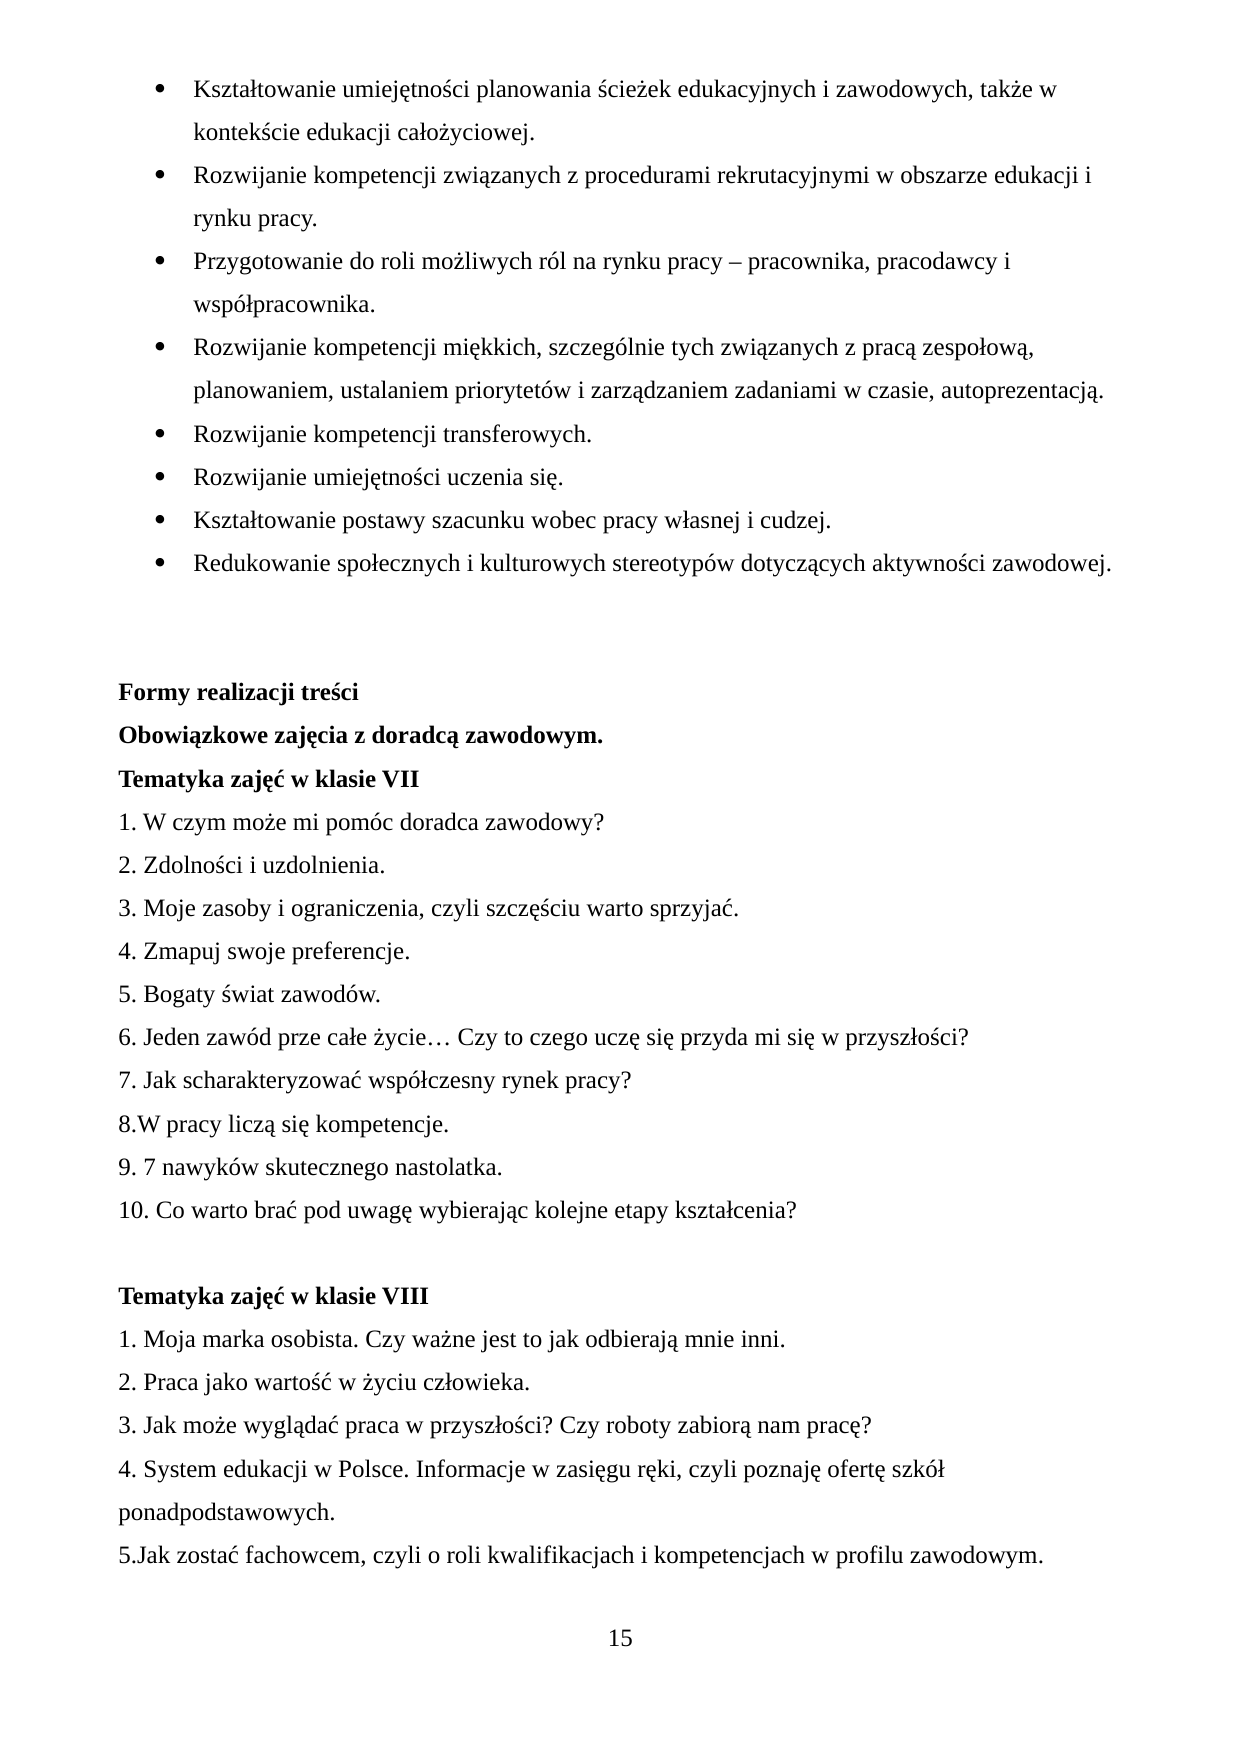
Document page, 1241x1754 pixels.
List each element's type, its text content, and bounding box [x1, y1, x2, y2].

text 2. Praca jako wartość w życiu człowieka. [118, 1367, 1122, 1396]
text 7. Jak scharakteryzować współczesny rynek pracy? [118, 1066, 1122, 1094]
text 10. Co warto brać pod uwagę wybierając kolejne etapy kształcenia? [118, 1195, 1122, 1224]
text 2. Zdolności i uzdolnienia. [118, 850, 1122, 879]
text 3. Jak może wyglądać praca w przyszłości? Czy roboty zabiorą nam pracę? [118, 1411, 1122, 1439]
text Formy realizacji treści [118, 677, 1122, 706]
list Rozwijanie kompetencji miękkich, szczególnie tych związanych z pracą zespołową, planowaniem, ustalaniem priorytetów i zarządzaniem zadaniami w czasie, autoprezentacją. [156, 332, 1122, 404]
text 1. Moja marka osobista. Czy ważne jest to jak odbierają mnie inni. [118, 1324, 1122, 1353]
text 4. System edukacji w Polsce. Informacje w zasięgu ręki, czyli poznaję ofertę szkół ponadpodstawowych. [118, 1454, 1122, 1526]
text 3. Moje zasoby i ograniczenia, czyli szczęściu warto sprzyjać. [118, 893, 1122, 922]
text 8.W pracy liczą się kompetencje. [118, 1109, 1122, 1137]
text Tematyka zajęć w klasie VII [118, 764, 1122, 792]
text 4. Zmapuj swoje preferencje. [118, 936, 1122, 965]
list Przygotowanie do roli możliwych ról na rynku pracy – pracownika, pracodawcy i współpracownika. [156, 246, 1122, 318]
text 5. Bogaty świat zawodów. [118, 979, 1122, 1008]
text Tematyka zajęć w klasie VIII [118, 1281, 1122, 1310]
list Kształtowanie umiejętności planowania ścieżek edukacyjnych i zawodowych, także w kontekście edukacji całożyciowej. [156, 74, 1122, 146]
text 6. Jeden zawód prze całe życie… Czy to czego uczę się przyda mi się w przyszłości? [118, 1022, 1122, 1051]
list Redukowanie społecznych i kulturowych stereotypów dotyczących aktywności zawodowej. [156, 548, 1122, 577]
list Rozwijanie kompetencji związanych z procedurami rekrutacyjnymi w obszarze edukacji i rynku pracy. [156, 160, 1122, 232]
list Kształtowanie postawy szacunku wobec pracy własnej i cudzej. [156, 505, 1122, 534]
list Rozwijanie kompetencji transferowych. [156, 419, 1122, 447]
text 9. 7 nawyków skutecznego nastolatka. [118, 1152, 1122, 1181]
text 1. W czym może mi pomóc doradca zawodowy? [118, 807, 1122, 836]
text Obowiązkowe zajęcia z doradcą zawodowym. [118, 721, 1122, 749]
list Rozwijanie umiejętności uczenia się. [156, 462, 1122, 491]
text 5.Jak zostać fachowcem, czyli o roli kwalifikacjach i kompetencjach w profilu zawodowym. [118, 1540, 1122, 1569]
